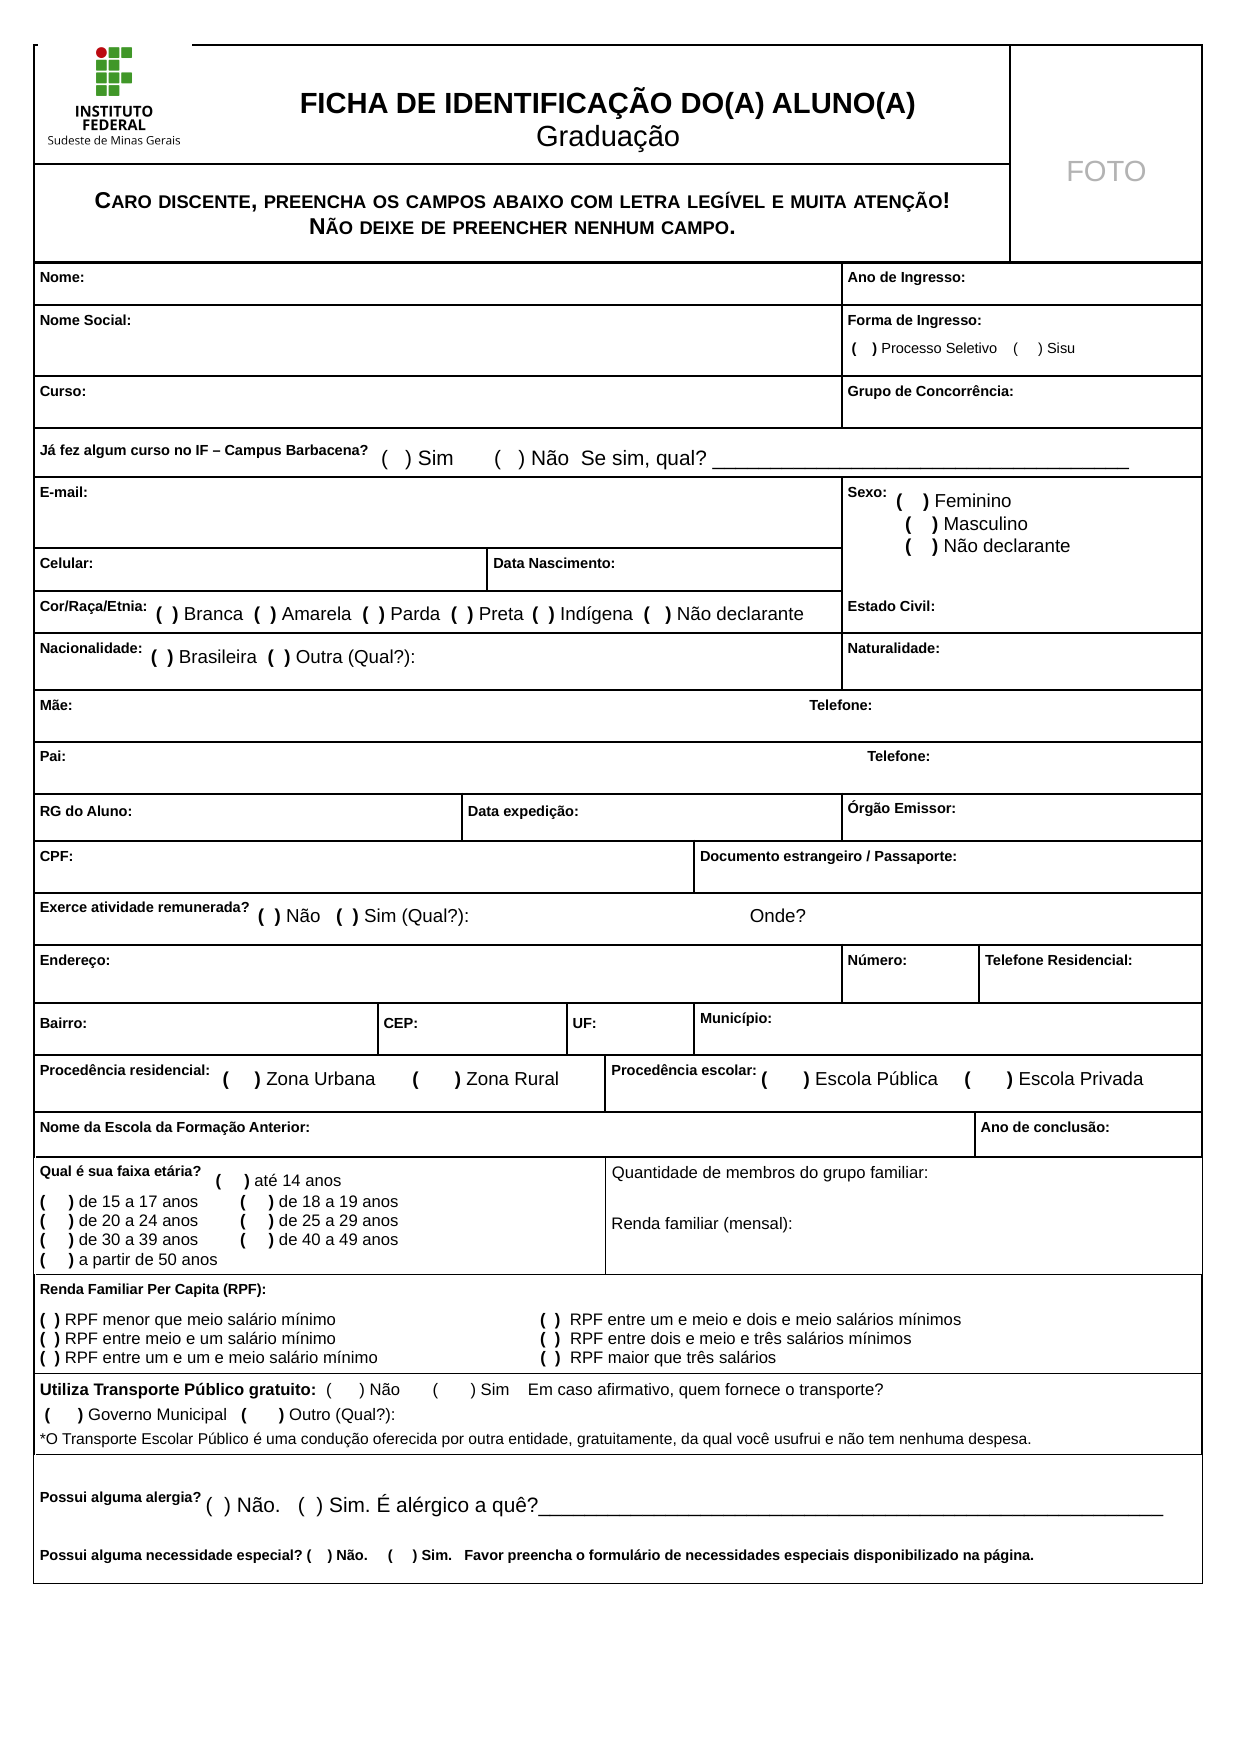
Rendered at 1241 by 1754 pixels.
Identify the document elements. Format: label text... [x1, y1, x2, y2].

table_cell Município: [695, 1004, 1201, 1054]
table_cell Data expedição: [463, 795, 841, 839]
table_cell Mãe: Telefone: [35, 691, 1201, 741]
table_cell Naturalidade: [843, 634, 1201, 688]
table_cell Sexo: ( ) Feminino ( ) Masculino ( ) Não declarante [843, 478, 1201, 589]
table_cell Nacionalidade: ( ) Brasileira ( ) Outra (Qual?): [35, 634, 841, 688]
table_cell Exerce atividade remunerada? ( ) Não ( ) Sim (Qual?): Onde? [35, 894, 1201, 943]
table_cell Nome da Escola da Formação Anterior: [35, 1113, 974, 1156]
table_cell Telefone Residencial: [980, 946, 1201, 1002]
table_cell Bairro: [35, 1004, 377, 1054]
table_cell Documento estrangeiro / Passaporte: [695, 842, 1201, 892]
table_cell Já fez algum curso no IF – Campus Barbacena? ( ) Sim ( ) Não Se sim, qual? ____________________________________ [35, 429, 1201, 476]
table_cell Caro discente, preencha os campos abaixo com letra legível e muita atenção! Não deixe de preencher nenhum campo. [35, 165, 1009, 261]
table_cell Pai: Telefone: [35, 743, 1201, 792]
table_cell Utiliza Transporte Público gratuito: ( ) Não ( ) Sim Em caso afirmativo, quem fornece o transporte? ( ) Governo Municipal ( ) Outro (Qual?): *O Transporte Escolar Público é uma condução oferecida por outra entidade, gratuitamente, da qual você usufrui e não tem nenhuma despesa. [35, 1374, 1201, 1454]
table_cell Renda Familiar Per Capita (RPF): ( ) RPF menor que meio salário mínimo ( ) RPF entre um e meio e dois e meio salários mínimos ( ) RPF entre meio e um salário mínimo ( ) RPF entre dois e meio e três salários mínimos ( ) RPF entre um e um e meio salário mínimo ( ) RPF maior que três salários [35, 1275, 1201, 1373]
table_cell Estado Civil: [843, 590, 1201, 632]
table_cell E-mail: [35, 478, 841, 547]
table_cell Nome Social: [35, 306, 841, 375]
table_header FICHA DE IDENTIFICAÇÃO DO(A) ALUNO(A) Graduação [35, 46, 1009, 162]
table_cell Endereço: [35, 946, 841, 1002]
table_cell Curso: [35, 377, 841, 427]
table_cell Nome: [35, 264, 841, 304]
picture [38, 44, 192, 147]
table_cell Possui alguma alergia? ( ) Não. ( ) Sim. É alérgico a quê?______________________________________________________ Possui alguma necessidade especial? ( ) Não. ( ) Sim. Favor preencha o formulário de necessidades especiais disponibilizado na página. [34, 1455, 1202, 1583]
table_cell Órgão Emissor: [843, 795, 1201, 839]
table_header FOTO [1011, 46, 1201, 261]
table_cell Quantidade de membros do grupo familiar: Renda familiar (mensal): [606, 1158, 1202, 1274]
table_cell Grupo de Concorrência: [843, 377, 1201, 427]
table_cell Celular: [35, 549, 486, 589]
table_cell Procedência residencial: ( ) Zona Urbana ( ) Zona Rural [35, 1056, 604, 1111]
table_cell CEP: [379, 1004, 566, 1054]
table_cell Forma de Ingresso: ( ) Processo Seletivo ( ) Sisu [843, 306, 1201, 375]
table_cell Data Nascimento: [488, 549, 841, 589]
table_cell UF: [568, 1004, 693, 1054]
table_cell Ano de conclusão: [976, 1113, 1201, 1156]
table_cell Ano de Ingresso: [843, 264, 1201, 304]
table_cell Cor/Raça/Etnia: ( ) Branca ( ) Amarela ( ) Parda ( ) Preta ( ) Indígena ( ) Não declarante [35, 592, 841, 632]
table_cell Qual é sua faixa etária? ( ) até 14 anos ( ) de 15 a 17 anos ( ) de 18 a 19 anos ( ) de 20 a 24 anos ( ) de 25 a 29 anos ( ) de 30 a 39 anos ( ) de 40 a 49 anos ( ) a partir de 50 anos [34, 1157, 605, 1274]
table_cell Procedência escolar: ( ) Escola Pública ( ) Escola Privada [606, 1056, 1201, 1111]
table_cell RG do Aluno: [35, 795, 461, 839]
table_cell CPF: [35, 842, 693, 892]
table_cell Número: [843, 946, 978, 1002]
